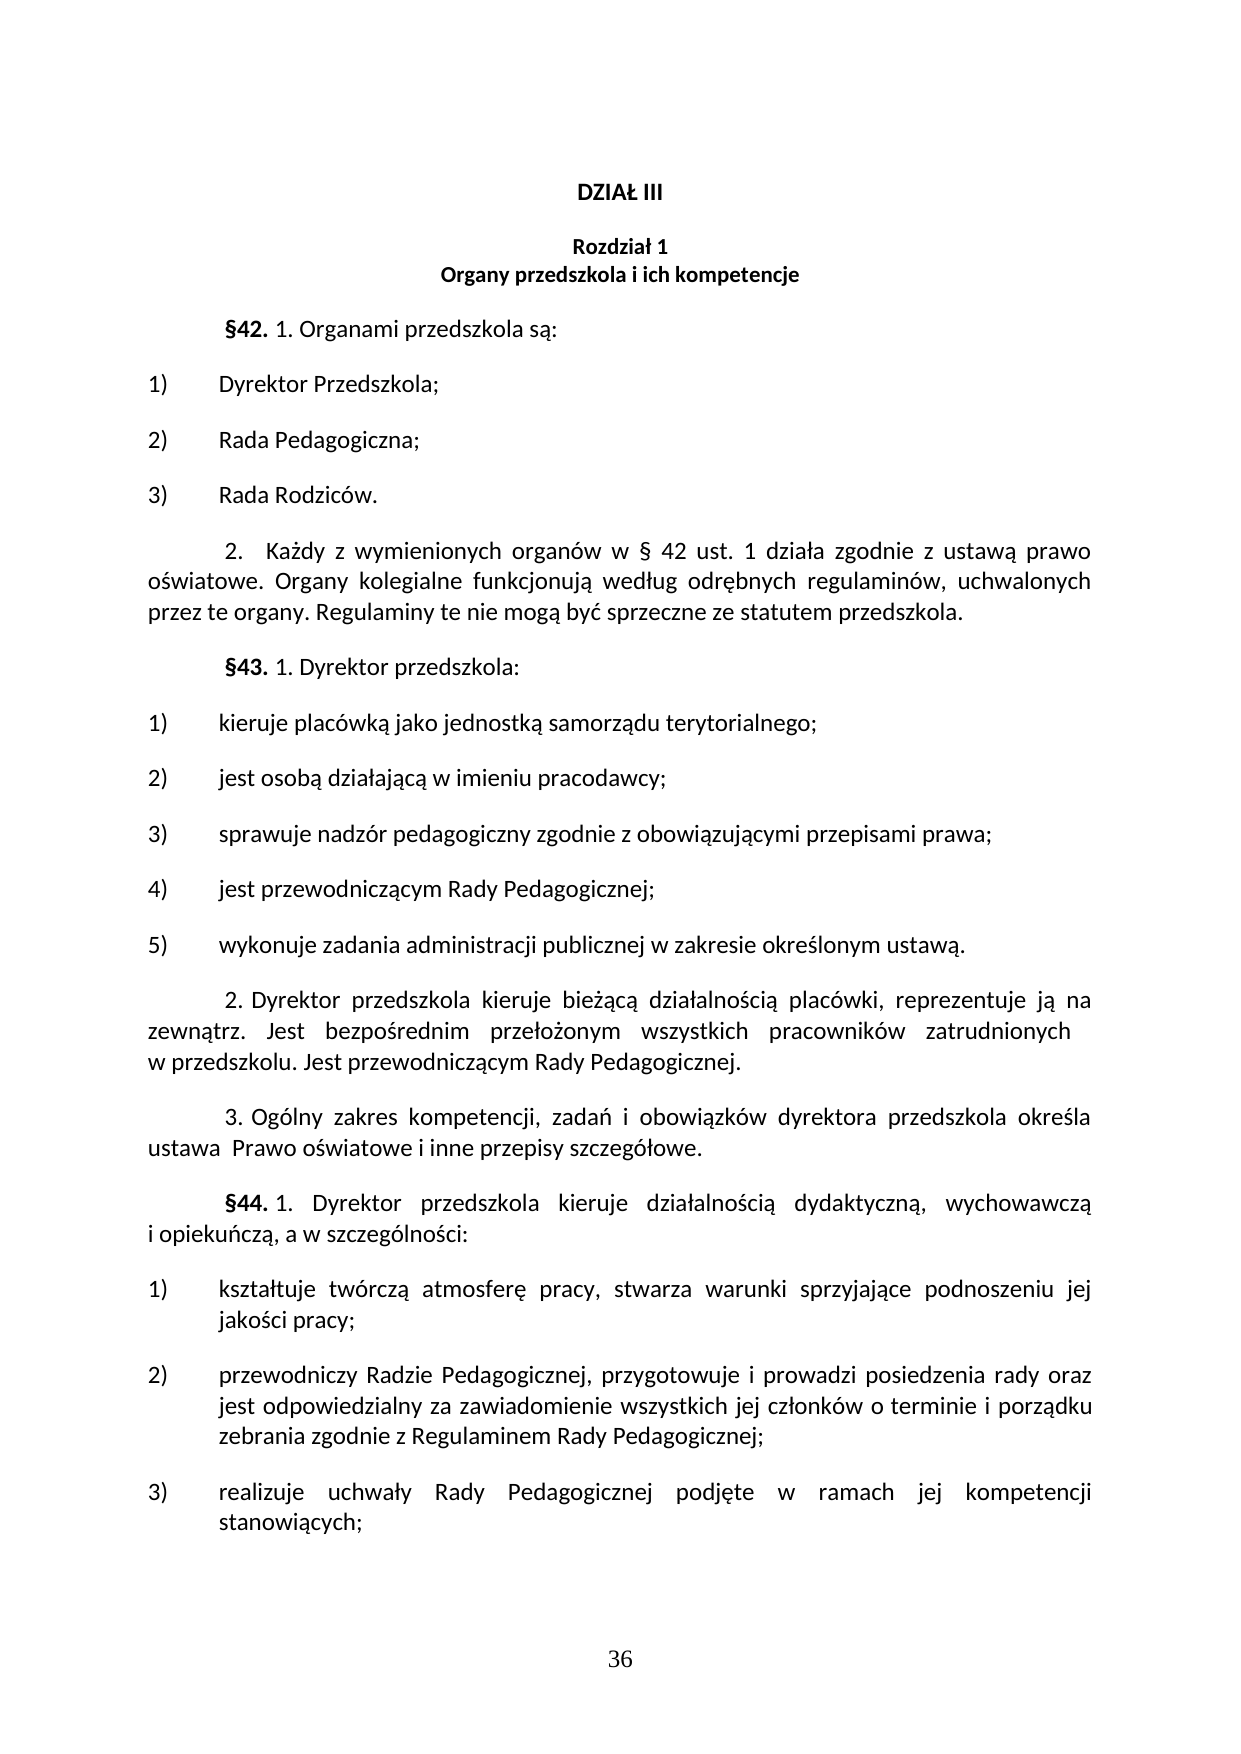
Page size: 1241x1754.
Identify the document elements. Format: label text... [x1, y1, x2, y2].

list 1. Organami przedszkola są: [148, 313, 1093, 343]
list jest przewodniczącym Rady Pedagogicznej; [148, 874, 1093, 904]
list Rada Pedagogiczna; [148, 424, 1093, 454]
list jest osobą działającą w imieniu pracodawcy; [148, 763, 1093, 793]
list Dyrektor przedszkola kieruje bieżącą działalnością placówki, reprezentuje ją na zewnątrz. Jest bezpośrednim przełożonym wszystkich pracowników zatrudnionych w przedszkolu. Jest przewodniczącym Rady Pedagogicznej. [148, 985, 1093, 1076]
list Ogólny zakres kompetencji, zadań i obowiązków dyrektora przedszkola określa ustawa Prawo oświatowe i inne przepisy szczegółowe. [148, 1101, 1093, 1162]
list 1. Dyrektor przedszkola kieruje działalnością dydaktyczną, wychowawczą i opiekuńczą, a w szczególności: [148, 1187, 1093, 1248]
list Każdy z wymienionych organów w § 42 ust. 1 działa zgodnie z ustawą prawo oświatowe. Organy kolegialne funkcjonują według odrębnych regulaminów, uchwalonych przez te organy. Regulaminy te nie mogą być sprzeczne ze statutem przedszkola. [148, 535, 1093, 627]
list wykonuje zadania administracji publicznej w zakresie określonym ustawą. [148, 929, 1093, 960]
subtitle Rozdział 1 Organy przedszkola i ich kompetencje [148, 232, 1093, 288]
list kształtuje twórczą atmosferę pracy, stwarza warunki sprzyjające podnoszeniu jej jakości pracy; [148, 1273, 1093, 1334]
list 1. Dyrektor przedszkola: [148, 652, 1093, 682]
list Dyrektor Przedszkola; [148, 368, 1093, 399]
list realizuje uchwały Rady Pedagogicznej podjęte w ramach jej kompetencji stanowiących; [148, 1476, 1093, 1537]
subtitle DZIAŁ III [148, 176, 1093, 207]
list Rada Rodziców. [148, 479, 1093, 510]
list kieruje placówką jako jednostką samorządu terytorialnego; [148, 707, 1093, 738]
list sprawuje nadzór pedagogiczny zgodnie z obowiązującymi przepisami prawa; [148, 818, 1093, 849]
list przewodniczy Radzie Pedagogicznej, przygotowuje i prowadzi posiedzenia rady oraz jest odpowiedzialny za zawiadomienie wszystkich jej członków o terminie i porządku zebrania zgodnie z Regulaminem Rady Pedagogicznej; [148, 1359, 1093, 1451]
